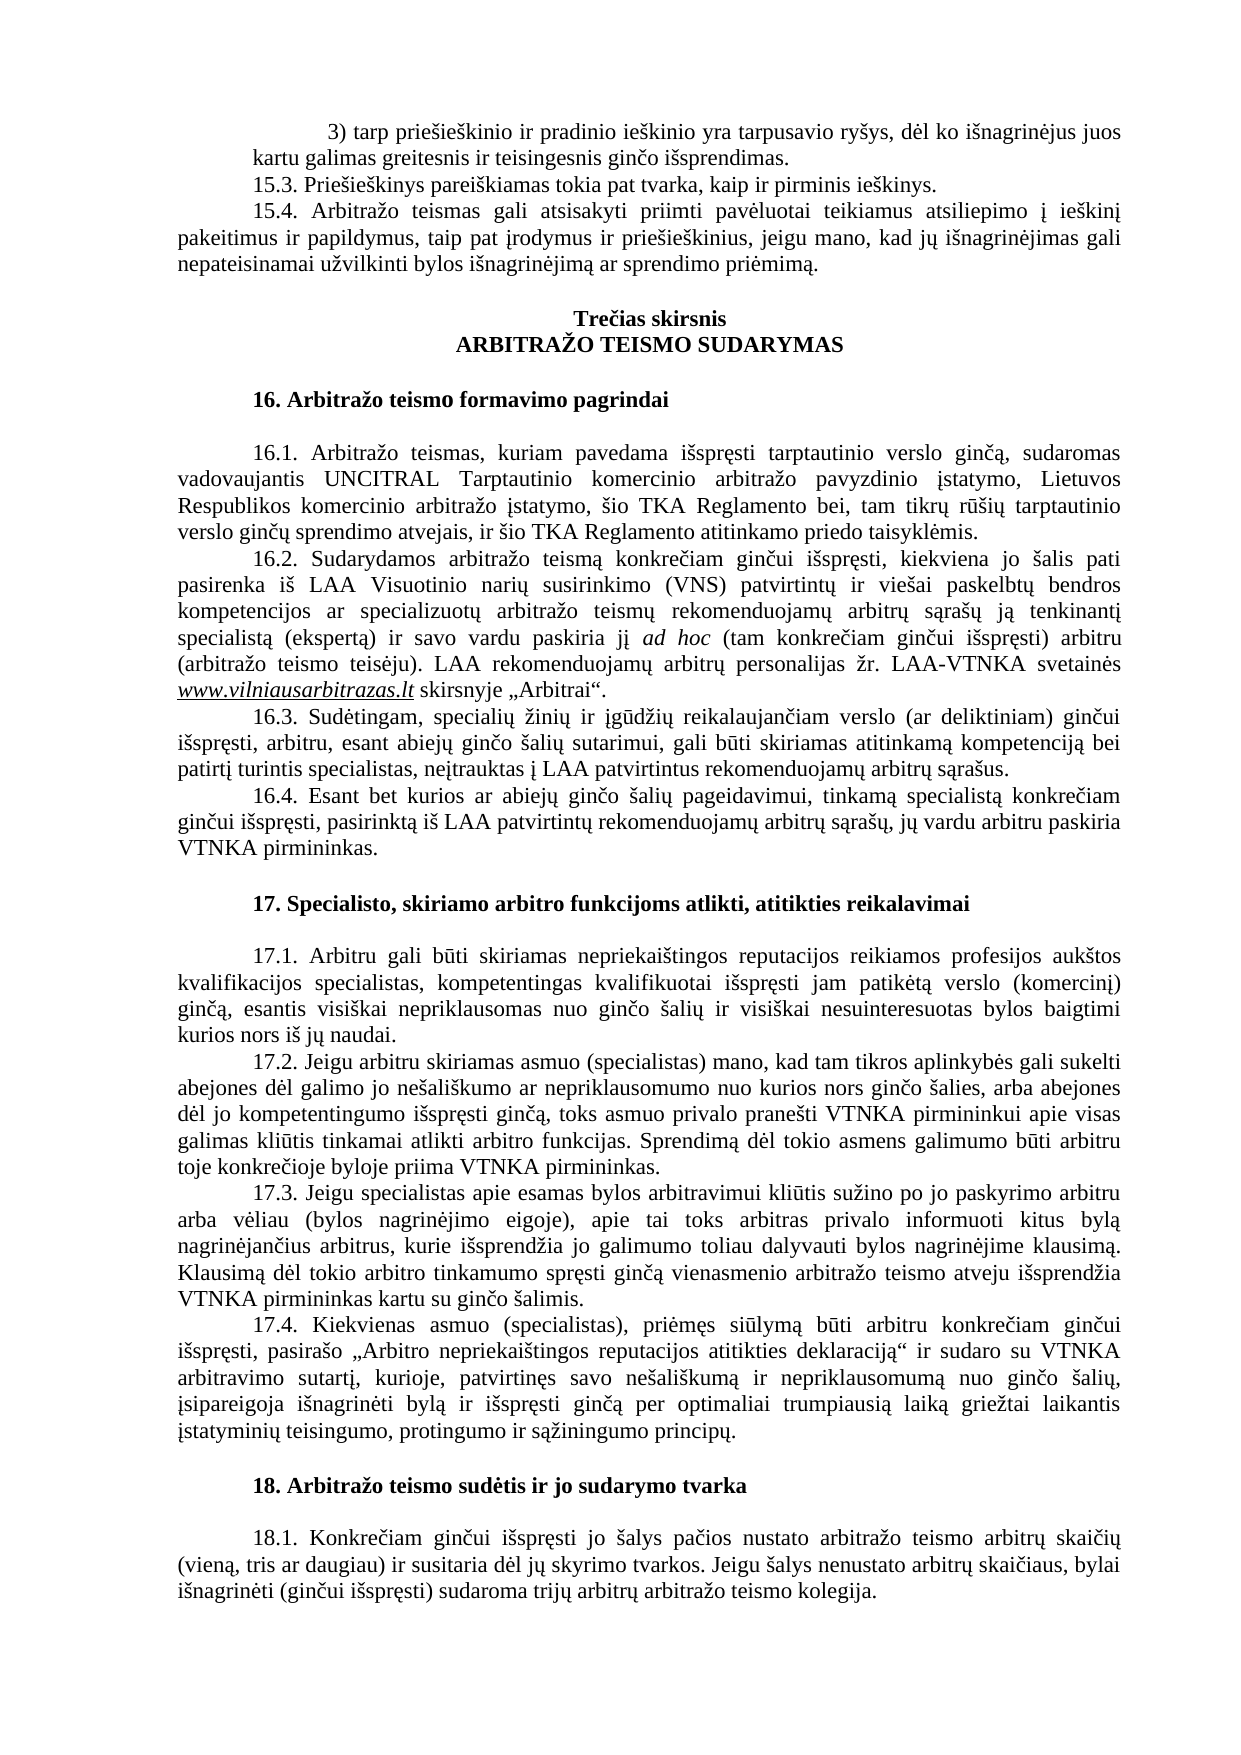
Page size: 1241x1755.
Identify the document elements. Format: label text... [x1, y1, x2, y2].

text 17. Specialisto, skiriamo arbitro funkcijoms atlikti, atitikties reikalavimai [177, 889, 1122, 916]
text 16. Arbitražo teismo formavimo pagrindai [177, 384, 1122, 413]
text 15.4. Arbitražo teismas gali atsisakyti priimti pavėluotai teikiamus atsiliepimo į ieškinį pakeitimus ir papildymus, taip pat įrodymus ir priešieškinius, jeigu mano, kad jų išnagrinėjimas gali nepateisinamai užvilkinti bylos išnagrinėjimą ar sprendimo priėmimą. [177, 197, 1122, 276]
text 18. Arbitražo teismo sudėtis ir jo sudarymo tvarka [177, 1472, 1122, 1498]
text 16.4. Esant bet kurios ar abiejų ginčo šalių pageidavimui, tinkamą specialistą konkrečiam ginčui išspręsti, pasirinktą iš LAA patvirtintų rekomenduojamų arbitrų sąrašų, jų vardu arbitru paskiria VTNKA pirmininkas. [177, 782, 1122, 861]
text 16.2. Sudarydamos arbitražo teismą konkrečiam ginčui išspręsti, kiekviena jo šalis pati pasirenka iš LAA Visuotinio narių susirinkimo (VNS) patvirtintų ir viešai paskelbtų bendros kompetencijos ar specializuotų arbitražo teismų rekomenduojamų arbitrų sąrašų ją tenkinantį specialistą (ekspertą) ir savo vardu paskiria jį ad hoc (tam konkrečiam ginčui išspręsti) arbitru (arbitražo teismo teisėju). LAA rekomenduojamų arbitrų personalijas žr. LAA-VTNKA svetainės www.vilniausarbitrazas.lt skirsnyje „Arbitrai“. [177, 544, 1122, 703]
text 16.3. Sudėtingam, specialių žinių ir įgūdžių reikalaujančiam verslo (ar deliktiniam) ginčui išspręsti, arbitru, esant abiejų ginčo šalių sutarimui, gali būti skiriamas atitinkamą kompetenciją bei patirtį turintis specialistas, neįtrauktas į LAA patvirtintus rekomenduojamų arbitrų sąrašus. [177, 703, 1122, 782]
text 17.2. Jeigu arbitru skiriamas asmuo (specialistas) mano, kad tam tikros aplinkybės gali sukelti abejones dėl galimo jo nešališkumo ar nepriklausomumo nuo kurios nors ginčo šalies, arba abejones dėl jo kompetentingumo išspręsti ginčą, toks asmuo privalo pranešti VTNKA pirmininkui apie visas galimas kliūtis tinkamai atlikti arbitro funkcijas. Sprendimą dėl tokio asmens galimumo būti arbitru toje konkrečioje byloje priima VTNKA pirmininkas. [177, 1048, 1122, 1179]
text 17.3. Jeigu specialistas apie esamas bylos arbitravimui kliūtis sužino po jo paskyrimo arbitru arba vėliau (bylos nagrinėjimo eigoje), apie tai toks arbitras privalo informuoti kitus bylą nagrinėjančius arbitrus, kurie išsprendžia jo galimumo toliau dalyvauti bylos nagrinėjime klausimą. Klausimą dėl tokio arbitro tinkamumo spręsti ginčą vienasmenio arbitražo teismo atveju išsprendžia VTNKA pirmininkas kartu su ginčo šalimis. [177, 1179, 1122, 1311]
text 17.4. Kiekvienas asmuo (specialistas), priėmęs siūlymą būti arbitru konkrečiam ginčui išspręsti, pasirašo „Arbitro nepriekaištingos reputacijos atitikties deklaraciją“ ir sudaro su VTNKA arbitravimo sutartį, kurioje, patvirtinęs savo nešališkumą ir nepriklausomumą nuo ginčo šalių, įsipareigoja išnagrinėti bylą ir išspręsti ginčą per optimaliai trumpiausią laiką griežtai laikantis įstatyminių teisingumo, protingumo ir sąžiningumo principų. [177, 1311, 1122, 1443]
text 15.3. Priešieškinys pareiškiamas tokia pat tvarka, kaip ir pirminis ieškinys. [177, 171, 1122, 197]
text 17.1. Arbitru gali būti skiriamas nepriekaištingos reputacijos reikiamos profesijos aukštos kvalifikacijos specialistas, kompetentingas kvalifikuotai išspręsti jam patikėtą verslo (komercinį) ginčą, esantis visiškai nepriklausomas nuo ginčo šalių ir visiškai nesuinteresuotas bylos baigtimi kurios nors iš jų naudai. [177, 942, 1122, 1048]
text 3) tarp priešieškinio ir pradinio ieškinio yra tarpusavio ryšys, dėl ko išnagrinėjus juos kartu galimas greitesnis ir teisingesnis ginčo išsprendimas. [252, 118, 1122, 171]
text 16.1. Arbitražo teismas, kuriam pavedama išspręsti tarptautinio verslo ginčą, sudaromas vadovaujantis UNCITRAL Tarptautinio komercinio arbitražo pavyzdinio įstatymo, Lietuvos Respublikos komercinio arbitražo įstatymo, šio TKA Reglamento bei, tam tikrų rūšių tarptautinio verslo ginčų sprendimo atvejais, ir šio TKA Reglamento atitinkamo priedo taisyklėmis. [177, 439, 1122, 544]
text ARBITRAŽO TEISMO SUDARYMAS [177, 331, 1122, 358]
text 18.1. Konkrečiam ginčui išspręsti jo šalys pačios nustato arbitražo teismo arbitrų skaičių (vieną, tris ar daugiau) ir susitaria dėl jų skyrimo tvarkos. Jeigu šalys nenustato arbitrų skaičiaus, bylai išnagrinėti (ginčui išspręsti) sudaroma trijų arbitrų arbitražo teismo kolegija. [177, 1524, 1122, 1603]
text Trečias skirsnis [177, 305, 1122, 331]
